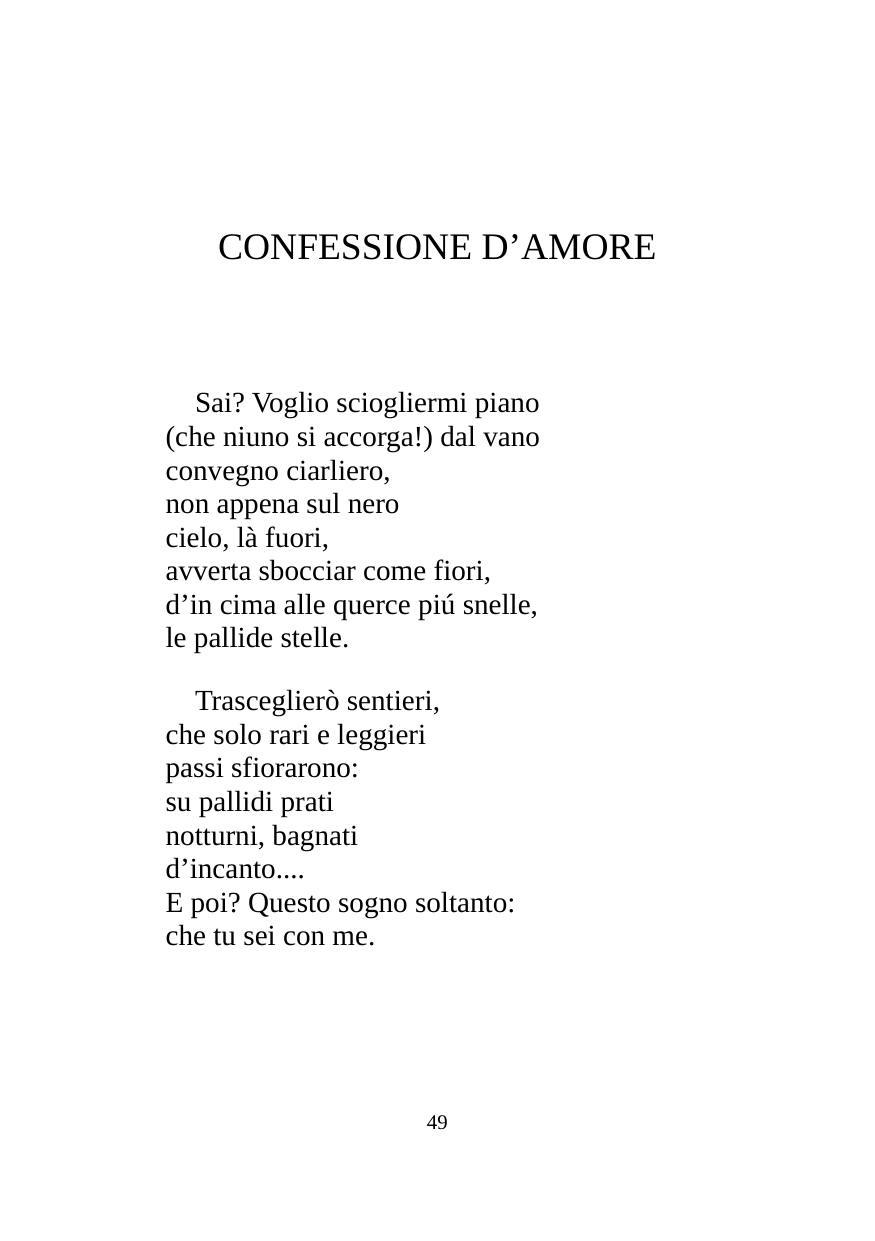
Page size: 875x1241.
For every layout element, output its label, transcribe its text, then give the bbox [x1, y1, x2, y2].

text Sai? Voglio sciogliermi piano (che niuno si accorga!) dal vano convegno ciarliero, non appena sul nero cielo, là fuori, avverta sbocciar come fiori, d’in cima alle querce piú snelle, le pallide stelle. [165, 386, 768, 654]
subtitle CONFESSIONE D’AMORE [106, 224, 768, 267]
text Trasceglierò sentieri, che solo rari e leggieri passi sfiorarono: su pallidi prati notturni, bagnati d’incanto.... E poi? Questo sogno soltanto: che tu sei con me. [165, 683, 768, 952]
